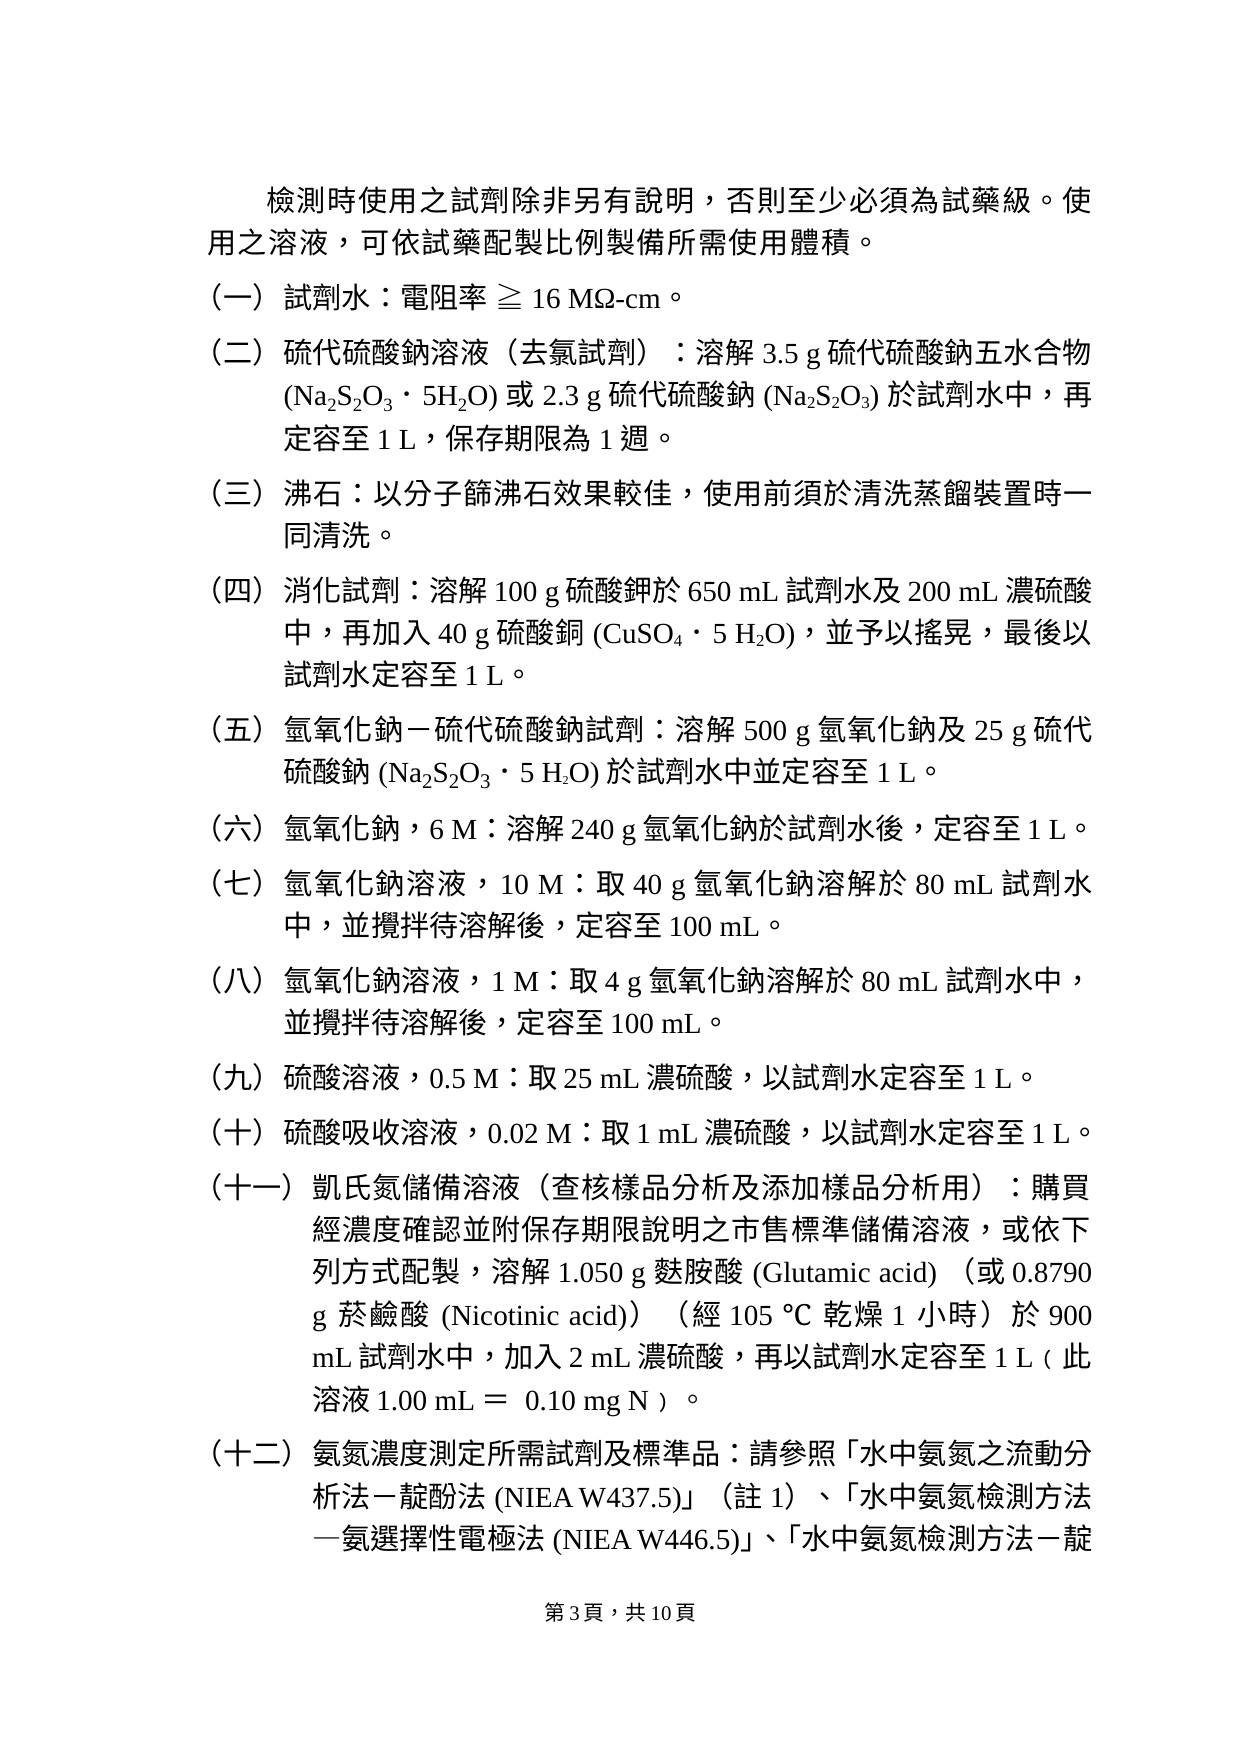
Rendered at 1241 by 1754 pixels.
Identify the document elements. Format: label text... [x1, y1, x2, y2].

list 硫代硫酸鈉溶液（去氯試劑）：溶解3.5 g硫代硫酸鈉五水合物 (Na2S2O3．5H2O) 或 2.3 g 硫代硫酸鈉 (Na2S2O3) 於試劑水中，再定容至1 L，保存期限為 1 週。 [194, 329, 1092, 458]
list 凱氏氮儲備溶液（查核樣品分析及添加樣品分析用）：購買經濃度確認並附保存期限說明之市售標準儲備溶液，或依下列方式配製，溶解1.050 g 麩胺酸 (Glutamic acid) （或0.8790 g 菸鹼酸 (Nicotinic acid)）（經105 ℃ 乾燥1 小時）於900 mL試劑水中，加入2 mL濃硫酸，再以試劑水定容至1 L﹙此溶液1.00 mL ＝ 0.10 mg N﹚。 [194, 1164, 1092, 1418]
list 試劑水：電阻率 ≧ 16 MΩ-cm。 [194, 275, 1092, 317]
list 沸石：以分子篩沸石效果較佳，使用前須於清洗蒸餾裝置時一同清洗。 [194, 470, 1092, 555]
list 氫氧化鈉溶液，1 M：取4 g氫氧化鈉溶解於80 mL試劑水中，並攪拌待溶解後，定容至100 mL。 [194, 958, 1092, 1042]
text 檢測時使用之試劑除非另有說明，否則至少必須為試藥級。使用之溶液，可依試藥配製比例製備所需使用體積。 [207, 177, 1092, 262]
list 硫酸吸收溶液，0.02 M：取1 mL濃硫酸，以試劑水定容至1 L。 [194, 1110, 1092, 1152]
list 氫氧化鈉，6 M：溶解240 g氫氧化鈉於試劑水後，定容至1 L。 [194, 806, 1092, 848]
list 硫酸溶液，0.5 M：取25 mL濃硫酸，以試劑水定容至1 L。 [194, 1055, 1092, 1097]
list 氨氮濃度測定所需試劑及標準品：請參照「水中氨氮之流動分析法－靛酚法 (NIEA W437.5)」（註 1）、「水中氨氮檢測方法—氨選擇性電極法 (NIEA W446.5)」、「水中氨氮檢測方法－靛 [194, 1431, 1092, 1558]
list 氫氧化鈉溶液，10 M：取40 g氫氧化鈉溶解於80 mL試劑水中，並攪拌待溶解後，定容至100 mL。 [194, 861, 1092, 945]
list 氫氧化鈉－硫代硫酸鈉試劑：溶解500 g氫氧化鈉及25 g硫代硫酸鈉 (Na2S2O3．5 H2O) 於試劑水中並定容至 1 L。 [194, 707, 1092, 793]
list 消化試劑：溶解100 g硫酸鉀於650 mL試劑水及200 mL濃硫酸中，再加入40 g硫酸銅 (CuSO4．5 H2O)，並予以搖晃，最後以試劑水定容至1 L。 [194, 567, 1092, 694]
